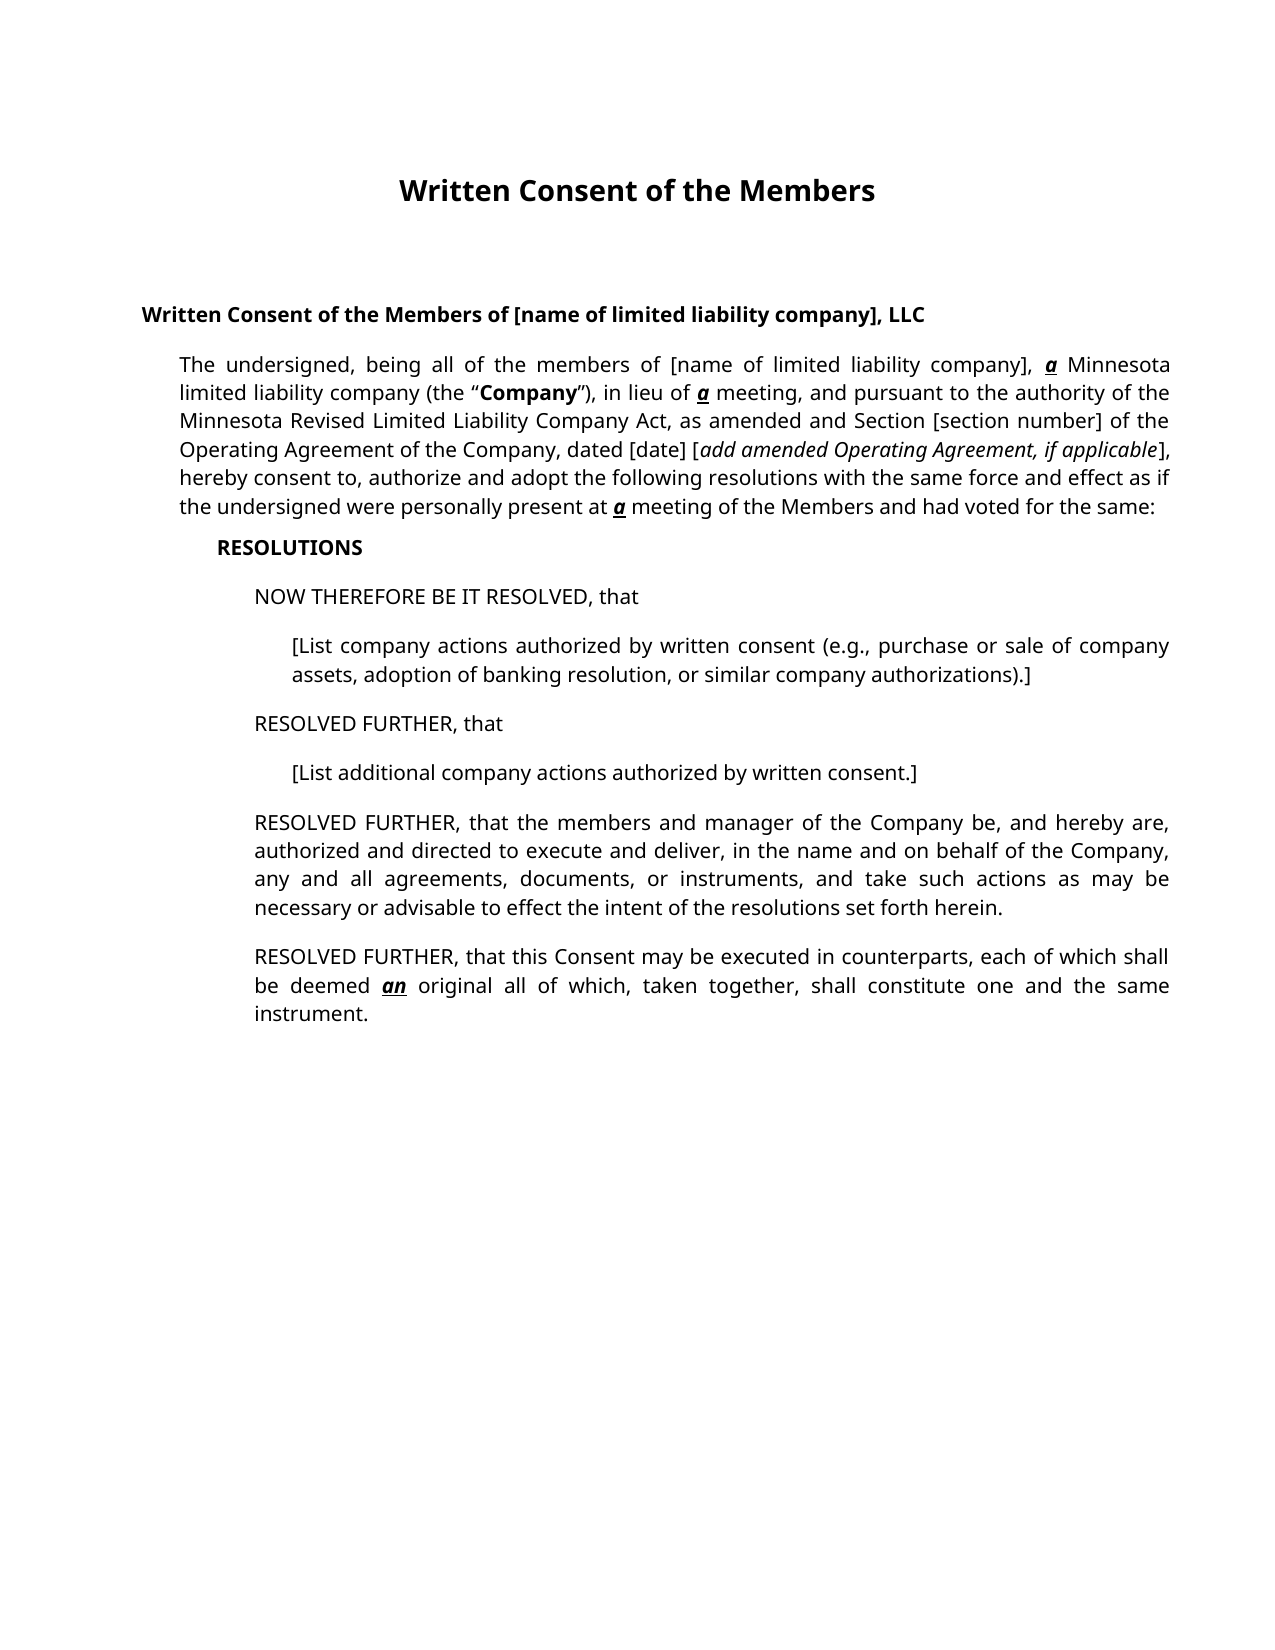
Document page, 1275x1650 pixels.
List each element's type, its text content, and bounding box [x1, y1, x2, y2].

text RESOLVED FURTHER, that [254, 709, 1171, 738]
subtitle Written Consent of the Members [104, 170, 1171, 210]
text Written Consent of the Members of [name of limited liability company], LLC [142, 272, 1171, 329]
text RESOLVED FURTHER, that this Consent may be executed in counterparts, each of which shall be deemed an original all of which, taken together, shall constitute one and the same instrument. [254, 942, 1171, 1028]
text The undersigned, being all of the members of [name of limited liability company], a Minnesota limited liability company (the “Company”), in lieu of a meeting, and pursuant to the authority of the Minnesota Revised Limited Liability Company Act, as amended and Section [section number] of the Operating Agreement of the Company, dated [date] [add amended Operating Agreement, if applicable], hereby consent to, authorize and adopt the following resolutions with the same force and effect as if the undersigned were personally present at a meeting of the Members and had voted for the same: [179, 350, 1171, 520]
text [List company actions authorized by written consent (e.g., purchase or sale of company assets, adoption of banking resolution, or similar company authorizations).] [292, 631, 1171, 688]
text NOW THEREFORE BE IT RESOLVED, that [254, 582, 1171, 611]
text RESOLUTIONS [217, 533, 1171, 561]
text [List additional company actions authorized by written consent.] [292, 758, 1171, 787]
text RESOLVED FURTHER, that the members and manager of the Company be, and hereby are, authorized and directed to execute and deliver, in the name and on behalf of the Company, any and all agreements, documents, or instruments, and take such actions as may be necessary or advisable to effect the intent of the resolutions set forth herein. [254, 808, 1171, 921]
